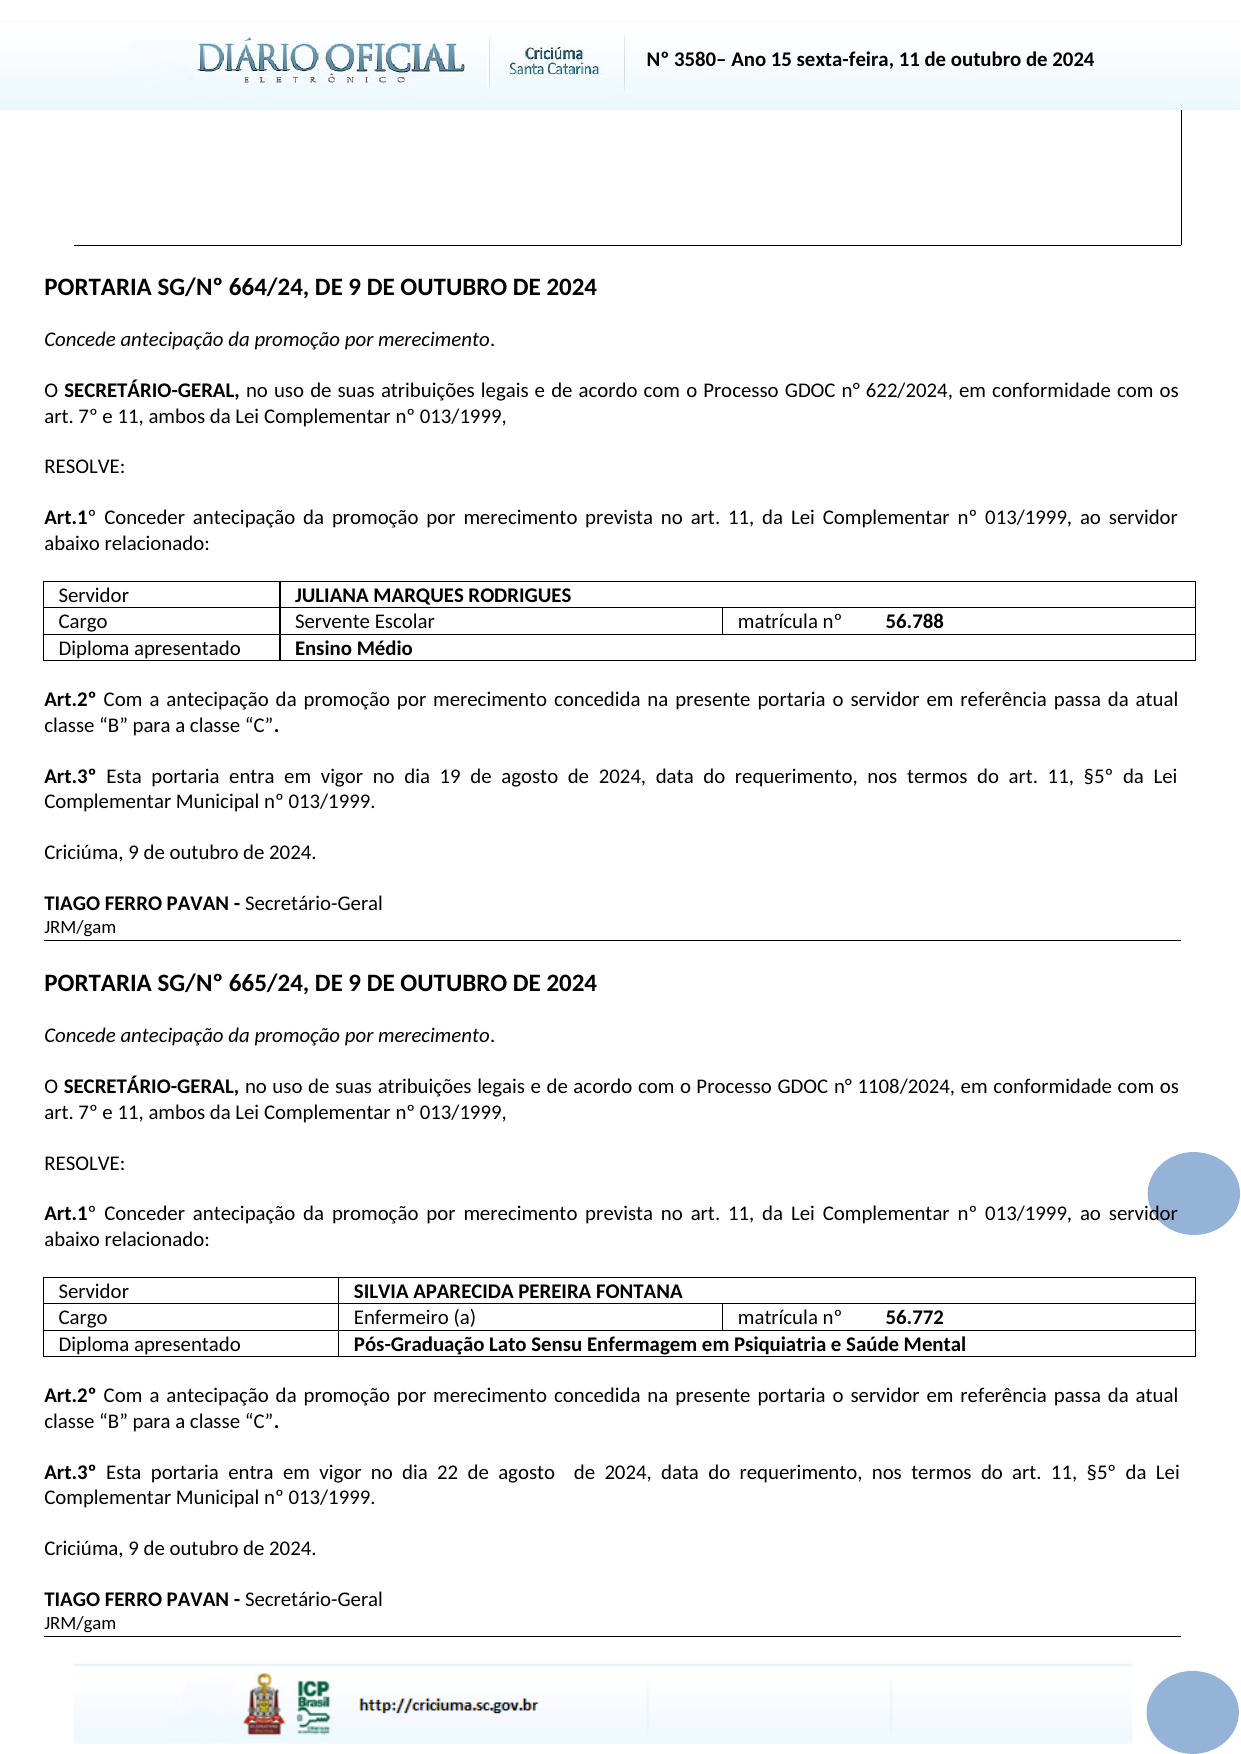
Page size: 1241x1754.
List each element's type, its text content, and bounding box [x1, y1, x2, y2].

text Art.2º Com a antecipação da promoção por merecimento concedida na presente portaria o servidor em referência passa da atual classe “B” para a classe “C”. [44, 687, 1181, 737]
text Art.2º Com a antecipação da promoção por merecimento concedida na presente portaria o servidor em referência passa da atual classe “B” para a classe “C”. [44, 1383, 1181, 1433]
text TIAGO FERRO PAVAN - Secretário-Geral [44, 890, 1181, 915]
text JRM/gam [44, 1611, 1181, 1636]
table_header Servidor [44, 582, 279, 607]
table_cell Cargo [44, 608, 279, 634]
table_cell Enfermeiro (a) [339, 1304, 722, 1330]
table_header JULIANA MARQUES RODRIGUES [281, 582, 1195, 607]
table_cell Cargo [44, 1304, 338, 1330]
text Criciúma, 9 de outubro de 2024. [44, 1535, 1181, 1561]
table_cell Ensino Médio [281, 635, 1195, 660]
text RESOLVE: [44, 1150, 1181, 1175]
text Art.1º Conceder antecipação da promoção por merecimento prevista no art. 11, da Lei Complementar nº 013/1999, ao servidor abaixo relacionado: [44, 1201, 1181, 1251]
text JRM/gam [44, 915, 1181, 940]
table_cell 56.772 [871, 1304, 1195, 1330]
text TIAGO FERRO PAVAN - Secretário-Geral [44, 1586, 1181, 1611]
text O SECRETÁRIO-GERAL, no uso de suas atribuições legais e de acordo com o Processo GDOC n° 1108/2024, em conformidade com os art. 7º e 11, ambos da Lei Complementar nº 013/1999, [44, 1073, 1181, 1124]
table_cell 56.788 [871, 608, 1195, 634]
table_cell Pós-Graduação Lato Sensu Enfermagem em Psiquiatria e Saúde Mental [339, 1331, 1195, 1356]
text PORTARIA SG/Nº 664/24, DE 9 DE OUTUBRO DE 2024 [44, 271, 1181, 301]
text Art.3º Esta portaria entra em vigor no dia 22 de agosto de 2024, data do requerimento, nos termos do art. 11, §5º da Lei Complementar Municipal nº 013/1999. [44, 1459, 1181, 1510]
table_cell Diploma apresentado [44, 635, 279, 660]
text RESOLVE: [44, 454, 1181, 479]
table_cell matrícula nº [723, 608, 871, 634]
table_cell Diploma apresentado [44, 1331, 338, 1356]
text Criciúma, 9 de outubro de 2024. [44, 839, 1181, 864]
text O SECRETÁRIO-GERAL, no uso de suas atribuições legais e de acordo com o Processo GDOC n° 622/2024, em conformidade com os art. 7º e 11, ambos da Lei Complementar nº 013/1999, [44, 377, 1181, 428]
text Art.1º Conceder antecipação da promoção por merecimento prevista no art. 11, da Lei Complementar nº 013/1999, ao servidor abaixo relacionado: [44, 504, 1181, 555]
text Art.3º Esta portaria entra em vigor no dia 19 de agosto de 2024, data do requerimento, nos termos do art. 11, §5º da Lei Complementar Municipal nº 013/1999. [44, 763, 1181, 814]
text PORTARIA SG/Nº 665/24, DE 9 DE OUTUBRO DE 2024 [44, 967, 1181, 997]
text Concede antecipação da promoção por merecimento. [44, 327, 1181, 352]
table_header Servidor [44, 1278, 338, 1303]
table_cell Servente Escolar [281, 608, 722, 634]
table_header SILVIA APARECIDA PEREIRA FONTANA [339, 1278, 1195, 1303]
table_cell matrícula nº [723, 1304, 871, 1330]
text Concede antecipação da promoção por merecimento. [44, 1023, 1181, 1048]
